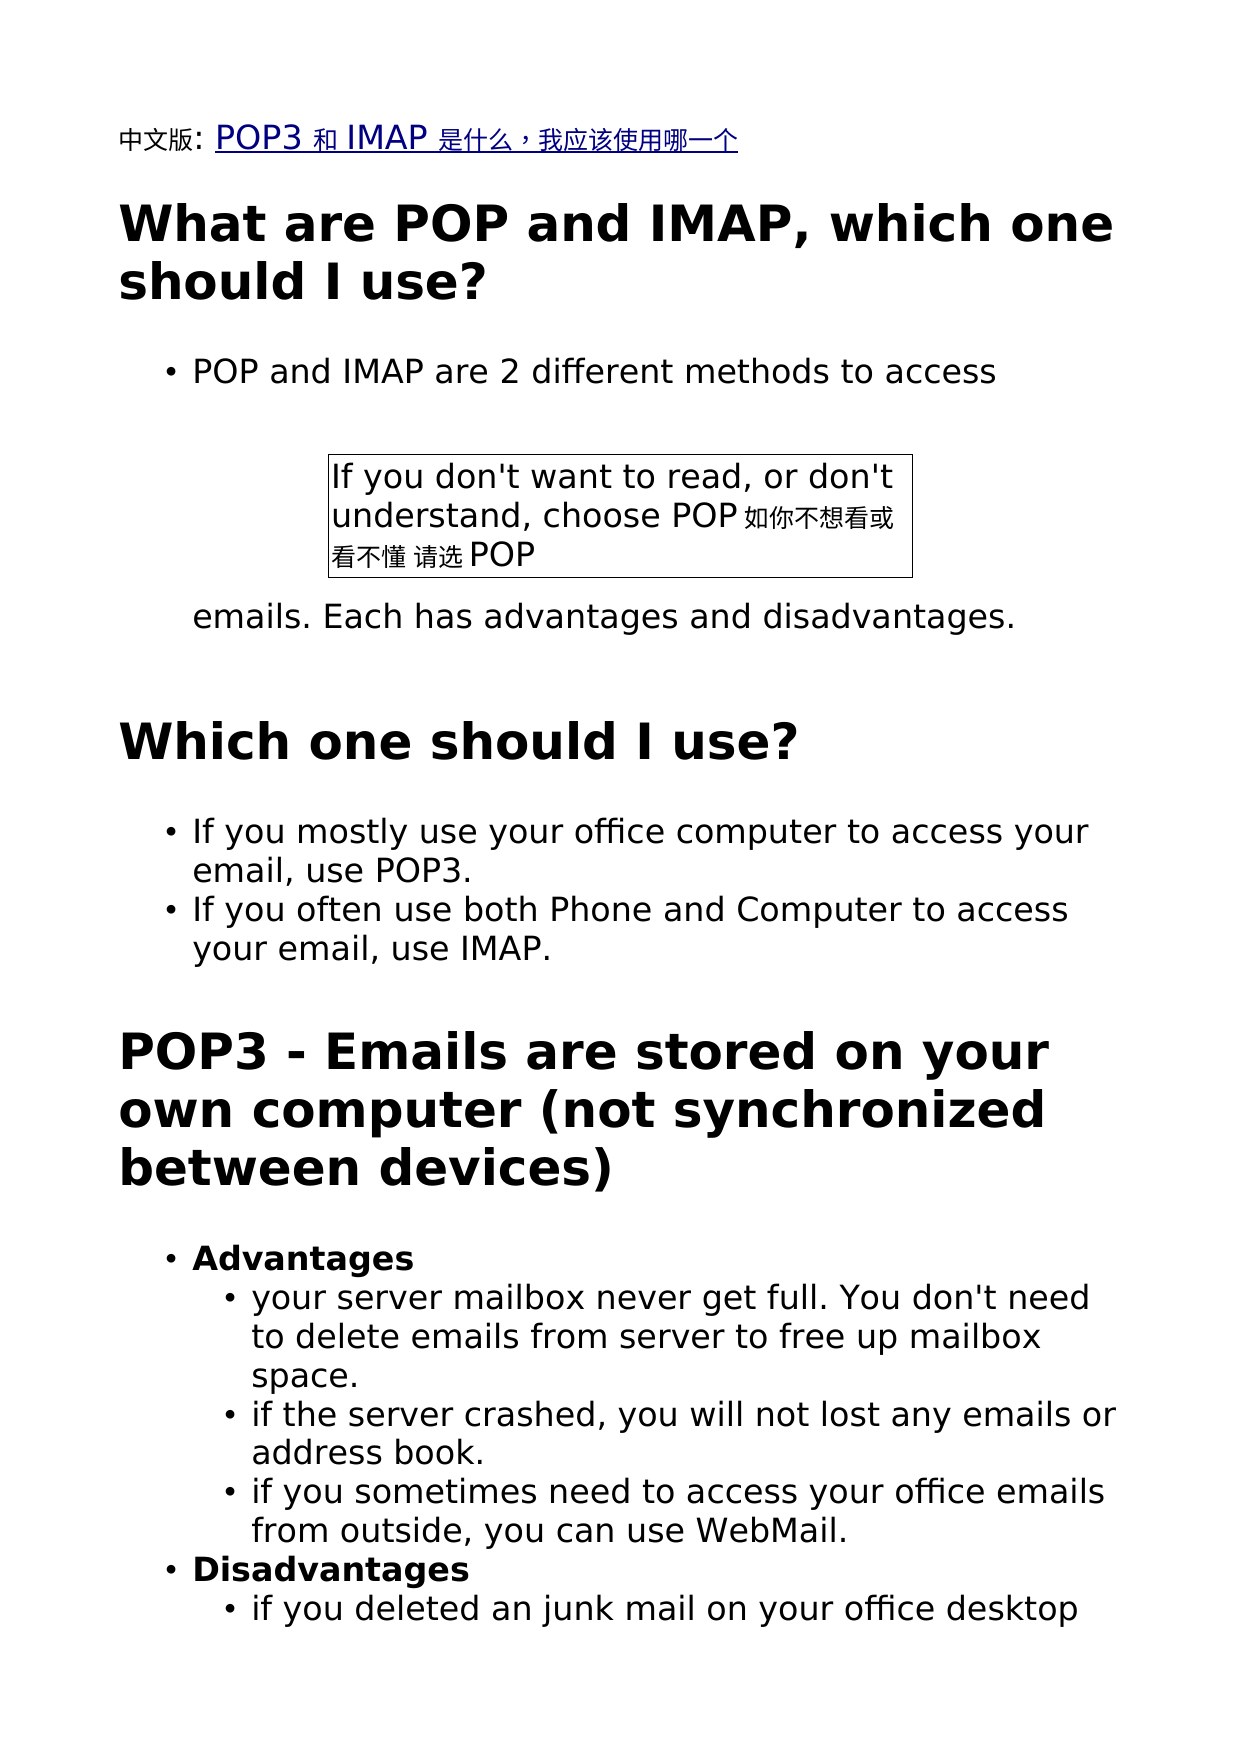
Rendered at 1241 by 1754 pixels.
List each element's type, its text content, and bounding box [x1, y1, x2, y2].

list Advantages [177, 1239, 1122, 1278]
list if you deleted an junk mail on your office desktop [236, 1589, 1122, 1628]
list Disadvantages [177, 1550, 1122, 1589]
subtitle What are POP and IMAP, which one should I use? [118, 194, 1122, 311]
list if the server crashed, you will not lost any emails or address book. [236, 1395, 1122, 1473]
list If you mostly use your office computer to access your email, use POP3. [177, 813, 1122, 891]
list your server mailbox never get full. You don't need to delete emails from server to free up mailbox space. [236, 1278, 1122, 1395]
subtitle POP3 - Emails are stored on your own computer (not synchronized between devices) [118, 1023, 1122, 1198]
list POP and IMAP are 2 different methods to access emails. Each has advantages and disadvantages. [177, 353, 1122, 636]
table_header If you don't want to read, or don't understand, choose POP如你不想看或看不懂 请选POP [329, 455, 912, 577]
subtitle Which one should I use? [118, 713, 1122, 771]
list if you sometimes need to access your office emails from outside, you can use WebMail. [236, 1473, 1122, 1550]
text 中文版: POP3 和 IMAP 是什么，我应该使用哪一个 [118, 118, 1122, 157]
list If you often use both Phone and Computer to access your email, use IMAP. [177, 891, 1122, 968]
